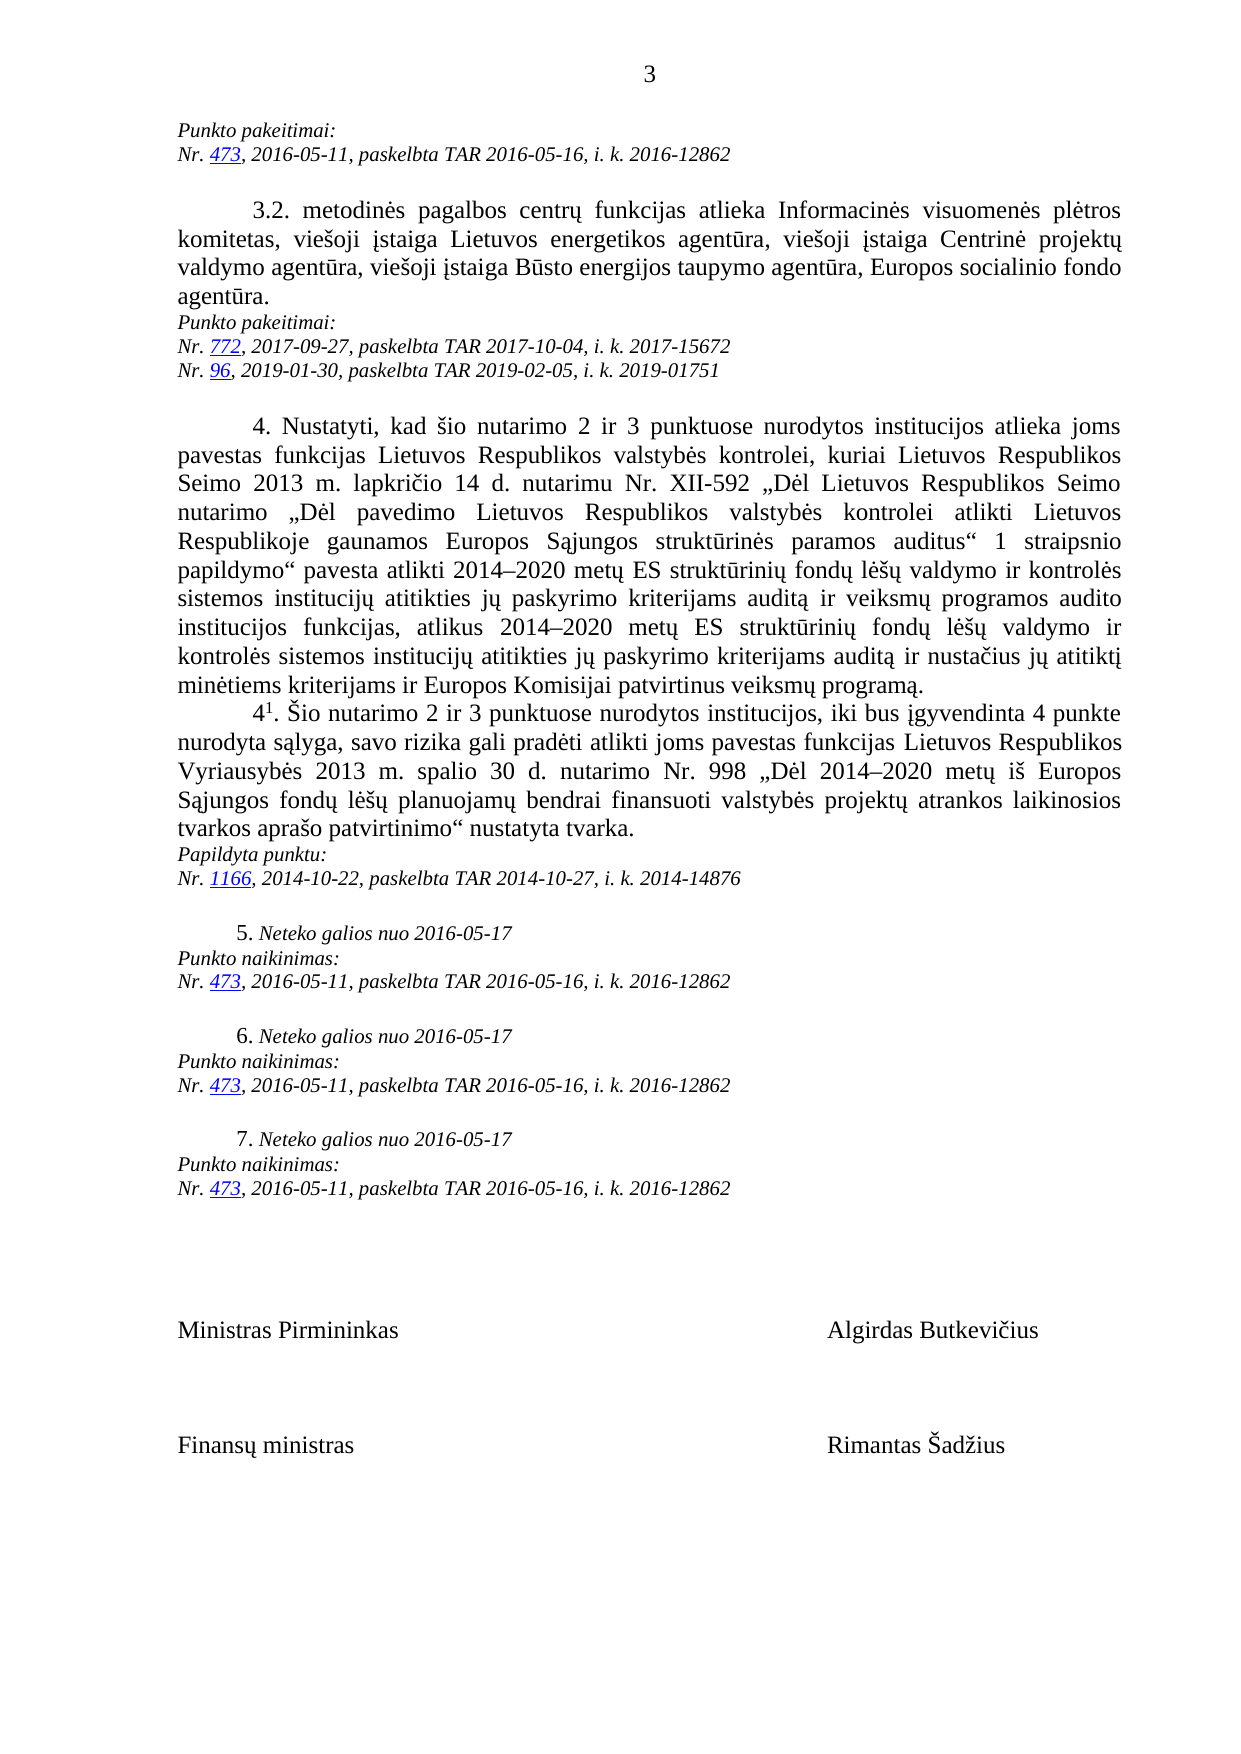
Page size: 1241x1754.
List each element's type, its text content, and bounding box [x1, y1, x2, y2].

text Nr. 473, 2016-05-11, paskelbta TAR 2016-05-16, i. k. 2016-12862 [177, 1176, 1122, 1200]
text Nr. 473, 2016-05-11, paskelbta TAR 2016-05-16, i. k. 2016-12862 [177, 969, 1122, 993]
text 3.2. metodinės pagalbos centrų funkcijas atlieka Informacinės visuomenės plėtros komitetas, viešoji įstaiga Lietuvos energetikos agentūra, viešoji įstaiga Centrinė projektų valdymo agentūra, viešoji įstaiga Būsto energijos taupymo agentūra, Europos socialinio fondo agentūra. [177, 195, 1122, 310]
text Punkto naikinimas: [177, 1049, 1122, 1073]
text Punkto naikinimas: [177, 945, 1122, 969]
text 41. Šio nutarimo 2 ir 3 punktuose nurodytos institucijos, iki bus įgyvendinta 4 punkte nurodyta sąlyga, savo rizika gali pradėti atlikti joms pavestas funkcijas Lietuvos Respublikos Vyriausybės 2013 m. spalio 30 d. nutarimo Nr. 998 „Dėl 2014–2020 metų iš Europos Sąjungos fondų lėšų planuojamų bendrai finansuoti valstybės projektų atrankos laikinosios tvarkos aprašo patvirtinimo“ nustatyta tvarka. [177, 698, 1122, 842]
text Nr. 473, 2016-05-11, paskelbta TAR 2016-05-16, i. k. 2016-12862 [177, 1073, 1122, 1097]
text Punkto pakeitimai: [177, 310, 1122, 334]
text Finansų ministras Rimantas Šadžius [177, 1430, 1122, 1459]
text 5. Neteko galios nuo 2016-05-17 [177, 919, 1122, 945]
text Ministras Pirmininkas Algirdas Butkevičius [177, 1315, 1122, 1344]
text 7. Neteko galios nuo 2016-05-17 [177, 1126, 1122, 1152]
text Nr. 772, 2017-09-27, paskelbta TAR 2017-10-04, i. k. 2017-15672 [177, 334, 1122, 358]
text 4. Nustatyti, kad šio nutarimo 2 ir 3 punktuose nurodytos institucijos atlieka joms pavestas funkcijas Lietuvos Respublikos valstybės kontrolei, kuriai Lietuvos Respublikos Seimo 2013 m. lapkričio 14 d. nutarimu Nr. XII-592 „Dėl Lietuvos Respublikos Seimo nutarimo „Dėl pavedimo Lietuvos Respublikos valstybės kontrolei atlikti Lietuvos Respublikoje gaunamos Europos Sąjungos struktūrinės paramos auditus“ 1 straipsnio papildymo“ pavesta atlikti 2014–2020 metų ES struktūrinių fondų lėšų valdymo ir kontrolės sistemos institucijų atitikties jų paskyrimo kriterijams auditą ir veiksmų programos audito institucijos funkcijas, atlikus 2014–2020 metų ES struktūrinių fondų lėšų valdymo ir kontrolės sistemos institucijų atitikties jų paskyrimo kriterijams auditą ir nustačius jų atitiktį minėtiems kriterijams ir Europos Komisijai patvirtinus veiksmų programą. [177, 411, 1122, 698]
text 6. Neteko galios nuo 2016-05-17 [177, 1022, 1122, 1049]
text Punkto naikinimas: [177, 1152, 1122, 1176]
text Nr. 96, 2019-01-30, paskelbta TAR 2019-02-05, i. k. 2019-01751 [177, 358, 1122, 382]
text Punkto pakeitimai: [177, 118, 1122, 142]
text Nr. 1166, 2014-10-22, paskelbta TAR 2014-10-27, i. k. 2014-14876 [177, 866, 1122, 890]
text Nr. 473, 2016-05-11, paskelbta TAR 2016-05-16, i. k. 2016-12862 [177, 142, 1122, 166]
text Papildyta punktu: [177, 842, 1122, 866]
